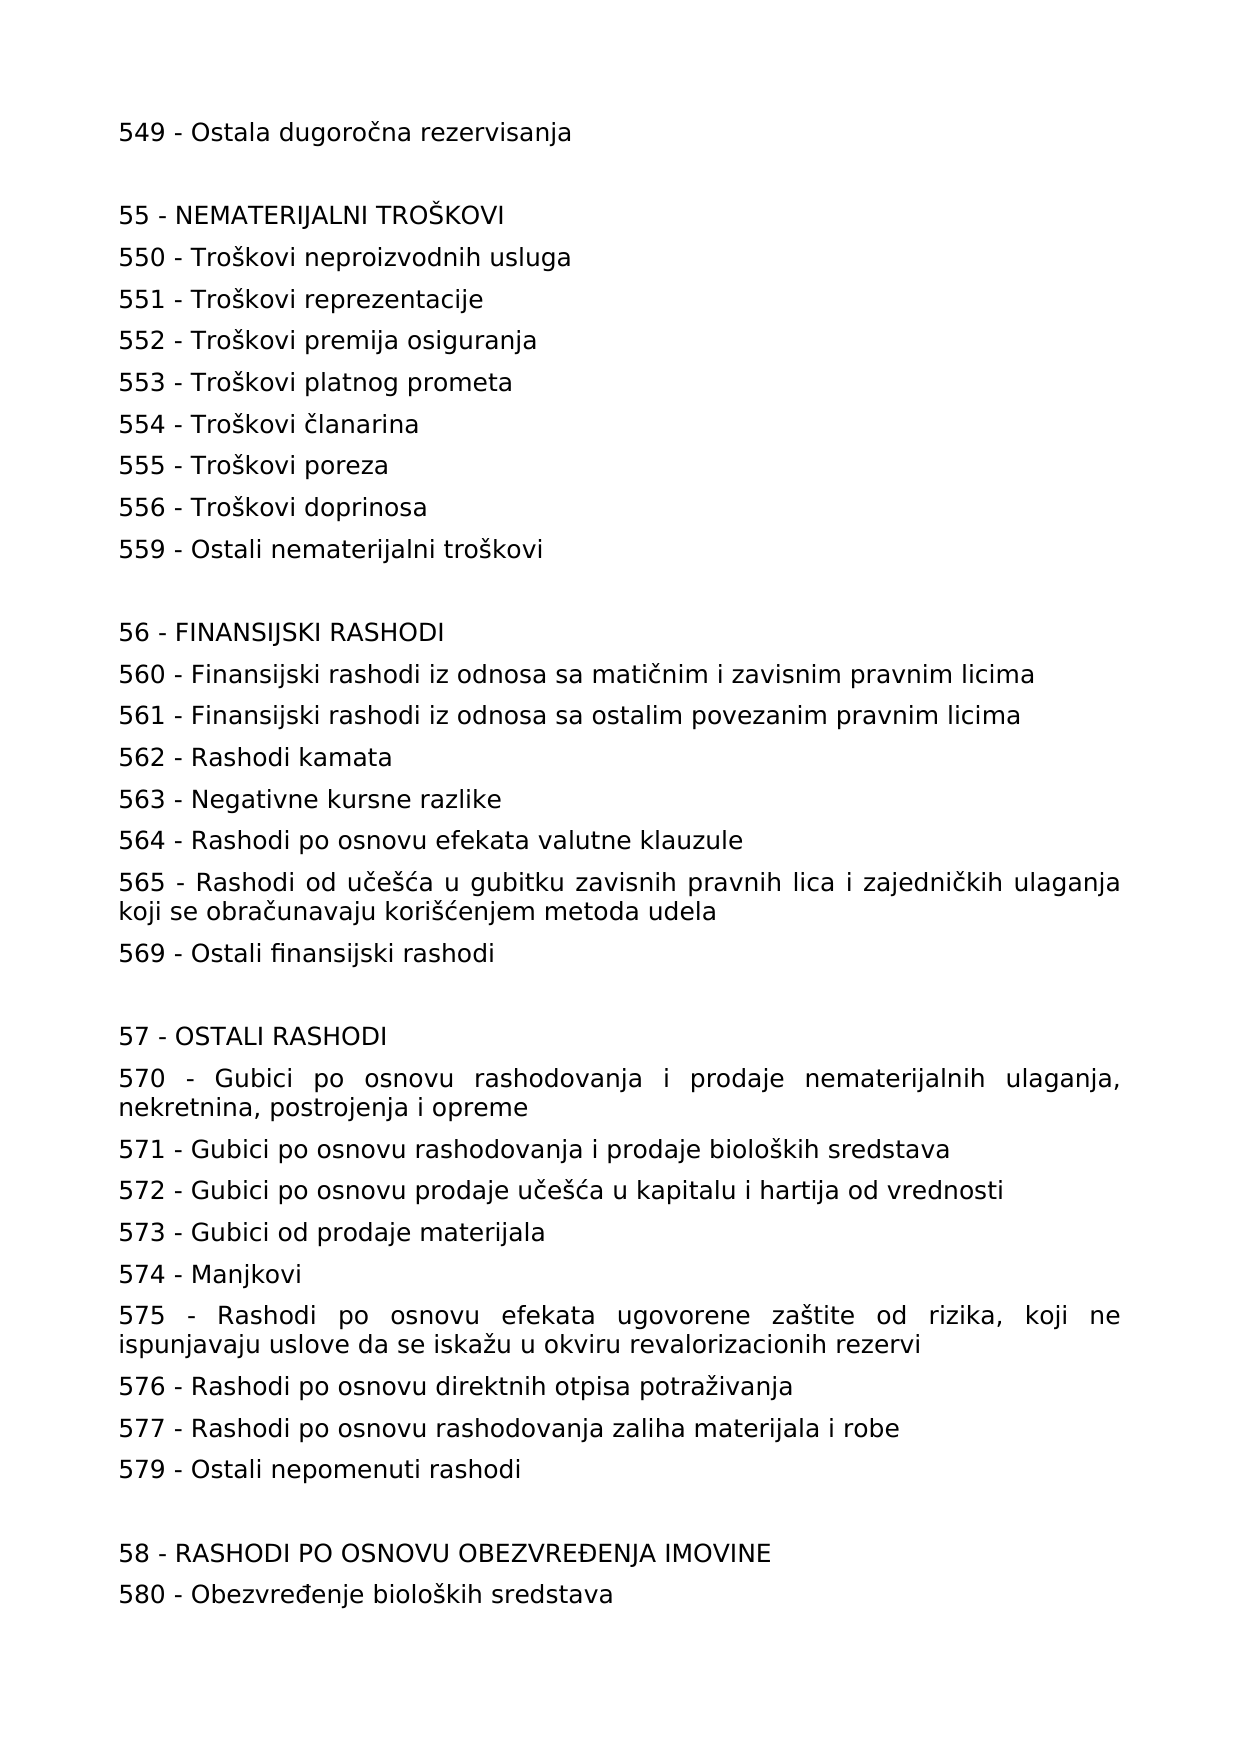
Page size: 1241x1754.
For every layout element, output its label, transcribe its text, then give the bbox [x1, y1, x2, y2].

text 570 - Gubici po osnovu rashodovanja i prodaje nematerijalnih ulaganja, nekretnina, postrojenja i opreme [118, 1064, 1122, 1122]
text 580 - Obezvređenje bioloških sredstava [118, 1581, 1122, 1610]
text 555 - Troškovi poreza [118, 451, 1122, 481]
text 571 - Gubici po osnovu rashodovanja i prodaje bioloških sredstava [118, 1135, 1122, 1164]
text 563 - Negativne kursne razlike [118, 785, 1122, 814]
text 556 - Troškovi doprinosa [118, 493, 1122, 522]
text 552 - Troškovi premija osiguranja [118, 326, 1122, 356]
text 57 - OSTALI RASHODI [118, 1022, 1122, 1051]
text 561 - Finansijski rashodi iz odnosa sa ostalim povezanim pravnim licima [118, 701, 1122, 731]
text 574 - Manjkovi [118, 1260, 1122, 1289]
text 559 - Ostali nematerijalni troškovi [118, 535, 1122, 564]
text 58 - RASHODI PO OSNOVU OBEZVREĐENJA IMOVINE [118, 1539, 1122, 1568]
text 564 - Rashodi po osnovu efekata valutne klauzule [118, 826, 1122, 856]
text 579 - Ostali nepomenuti rashodi [118, 1456, 1122, 1485]
text 572 - Gubici po osnovu prodaje učešća u kapitalu i hartija od vrednosti [118, 1176, 1122, 1206]
text 549 - Ostala dugoročna rezervisanja [118, 118, 1122, 147]
text 56 - FINANSIJSKI RASHODI [118, 618, 1122, 647]
text 55 - NEMATERIJALNI TROŠKOVI [118, 201, 1122, 231]
text 569 - Ostali finansijski rashodi [118, 939, 1122, 968]
text 577 - Rashodi po osnovu rashodovanja zaliha materijala i robe [118, 1414, 1122, 1443]
text 565 - Rashodi od učešća u gubitku zavisnih pravnih lica i zajedničkih ulaganja koji se obračunavaju korišćenjem metoda udela [118, 868, 1122, 926]
text 554 - Troškovi članarina [118, 410, 1122, 439]
text 573 - Gubici od prodaje materijala [118, 1218, 1122, 1247]
text 560 - Finansijski rashodi iz odnosa sa matičnim i zavisnim pravnim licima [118, 660, 1122, 689]
text 576 - Rashodi po osnovu direktnih otpisa potraživanja [118, 1372, 1122, 1401]
text 575 - Rashodi po osnovu efekata ugovorene zaštite od rizika, koji ne ispunjavaju uslove da se iskažu u okviru revalorizacionih rezervi [118, 1301, 1122, 1360]
text 551 - Troškovi reprezentacije [118, 285, 1122, 314]
text 562 - Rashodi kamata [118, 743, 1122, 772]
text 550 - Troškovi neproizvodnih usluga [118, 243, 1122, 272]
text 553 - Troškovi platnog prometa [118, 368, 1122, 397]
